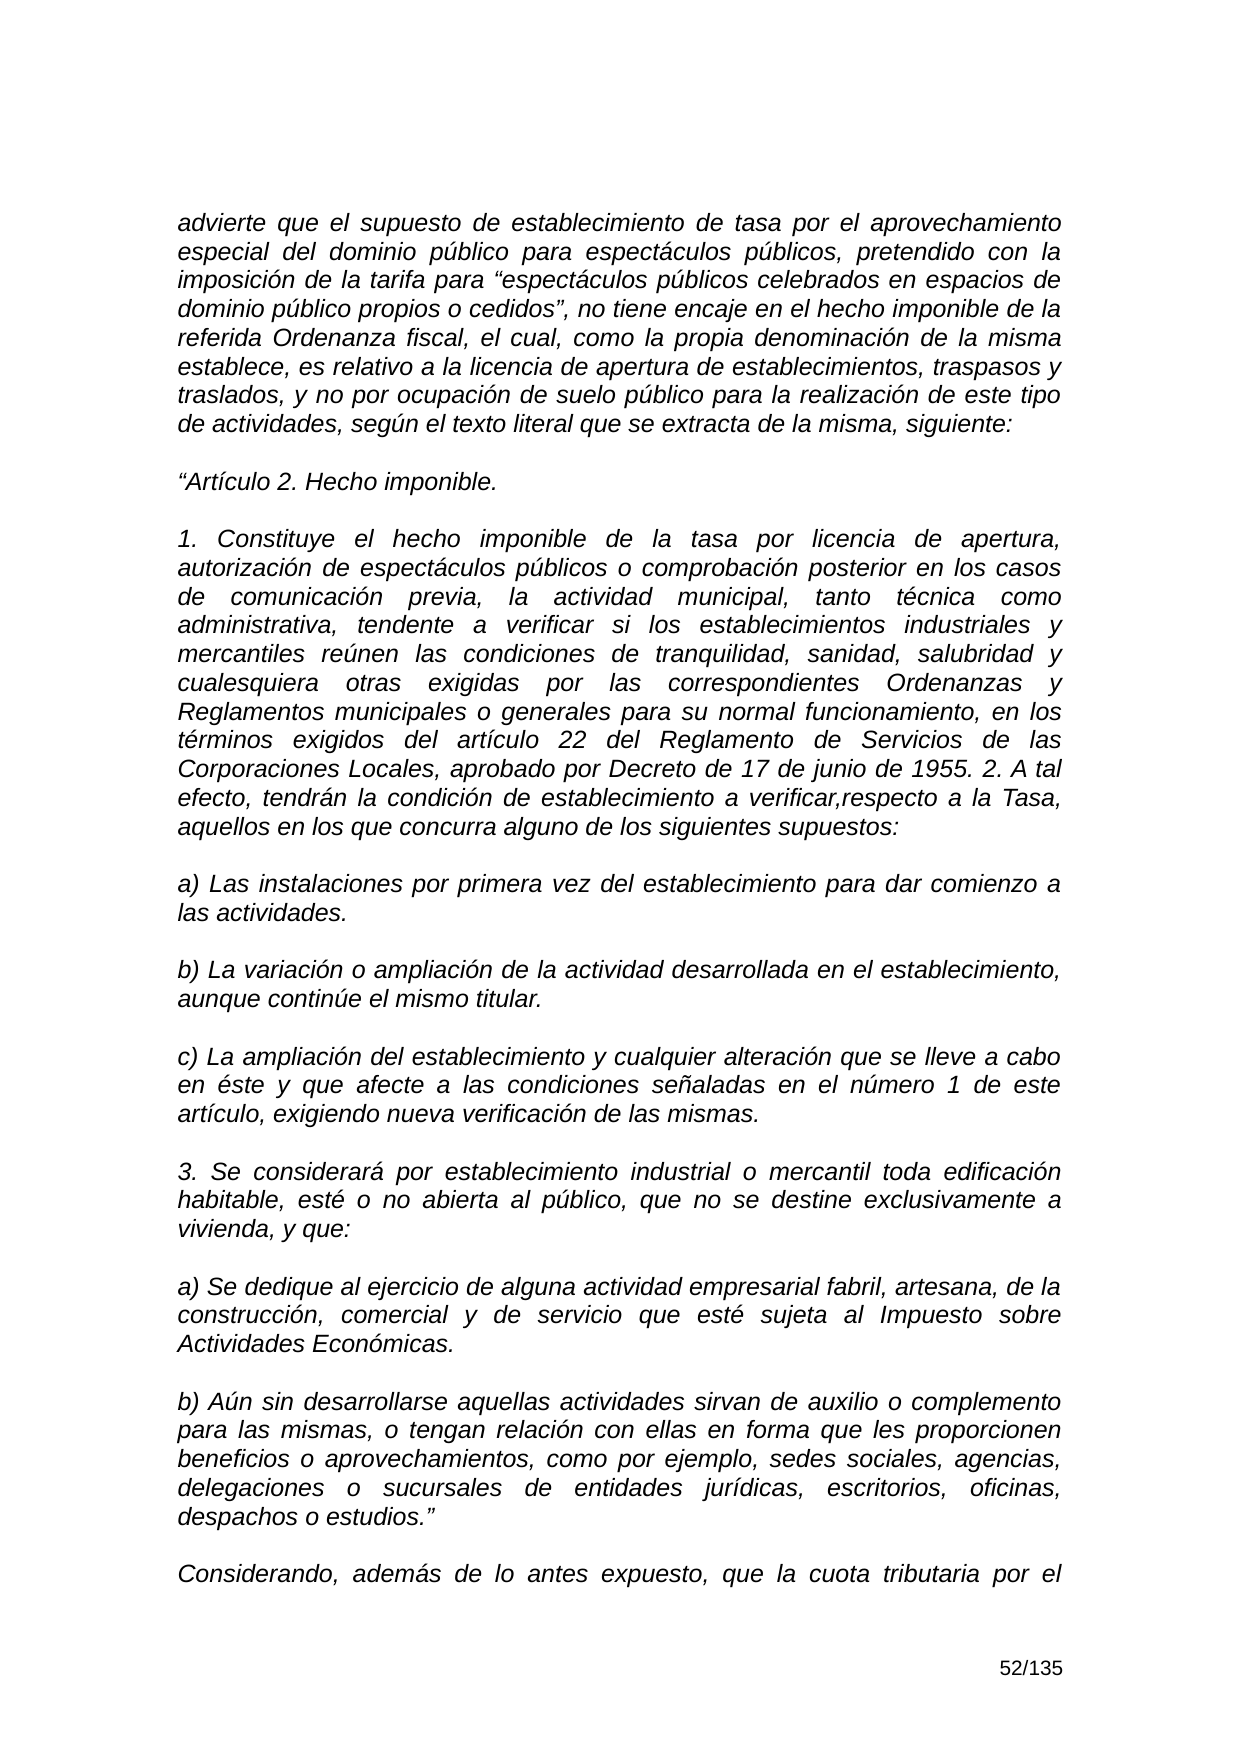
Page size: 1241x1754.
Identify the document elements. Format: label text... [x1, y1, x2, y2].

text “Artículo 2. Hecho imponible. [177, 467, 1063, 495]
text a) Se dedique al ejercicio de alguna actividad empresarial fabril, artesana, de la construcción, comercial y de servicio que esté sujeta al Impuesto sobre Actividades Económicas. [177, 1272, 1063, 1358]
text b) Aún sin desarrollarse aquellas actividades sirvan de auxilio o complemento para las mismas, o tengan relación con ellas en forma que les proporcionen beneficios o aprovechamientos, como por ejemplo, sedes sociales, agencias, delegaciones o sucursales de entidades jurídicas, escritorios, oficinas, despachos o estudios.” [177, 1387, 1063, 1530]
text 3. Se considerará por establecimiento industrial o mercantil toda edificación habitable, esté o no abierta al público, que no se destine exclusivamente a vivienda, y que: [177, 1157, 1063, 1243]
text a) Las instalaciones por primera vez del establecimiento para dar comienzo a las actividades. [177, 869, 1063, 927]
text c) La ampliación del establecimiento y cualquier alteración que se lleve a cabo en éste y que afecte a las condiciones señaladas en el número 1 de este artículo, exigiendo nueva verificación de las mismas. [177, 1042, 1063, 1128]
text 1. Constituye el hecho imponible de la tasa por licencia de apertura, autorización de espectáculos públicos o comprobación posterior en los casos de comunicación previa, la actividad municipal, tanto técnica como administrativa, tendente a verificar si los establecimientos industriales y mercantiles reúnen las condiciones de tranquilidad, sanidad, salubridad y cualesquiera otras exigidas por las correspondientes Ordenanzas y Reglamentos municipales o generales para su normal funcionamiento, en los términos exigidos del artículo 22 del Reglamento de Servicios de las Corporaciones Locales, aprobado por Decreto de 17 de junio de 1955. 2. A tal efecto, tendrán la condición de establecimiento a verificar,respecto a la Tasa, aquellos en los que concurra alguno de los siguientes supuestos: [177, 524, 1063, 840]
text advierte que el supuesto de establecimiento de tasa por el aprovechamiento especial del dominio público para espectáculos públicos, pretendido con la imposición de la tarifa para “espectáculos públicos celebrados en espacios de dominio público propios o cedidos”, no tiene encaje en el hecho imponible de la referida Ordenanza fiscal, el cual, como la propia denominación de la misma establece, es relativo a la licencia de apertura de establecimientos, traspasos y traslados, y no por ocupación de suelo público para la realización de este tipo de actividades, según el texto literal que se extracta de la misma, siguiente: [177, 208, 1063, 438]
text Considerando, además de lo antes expuesto, que la cuota tributaria por el [177, 1559, 1063, 1588]
text b) La variación o ampliación de la actividad desarrollada en el establecimiento, aunque continúe el mismo titular. [177, 955, 1063, 1013]
